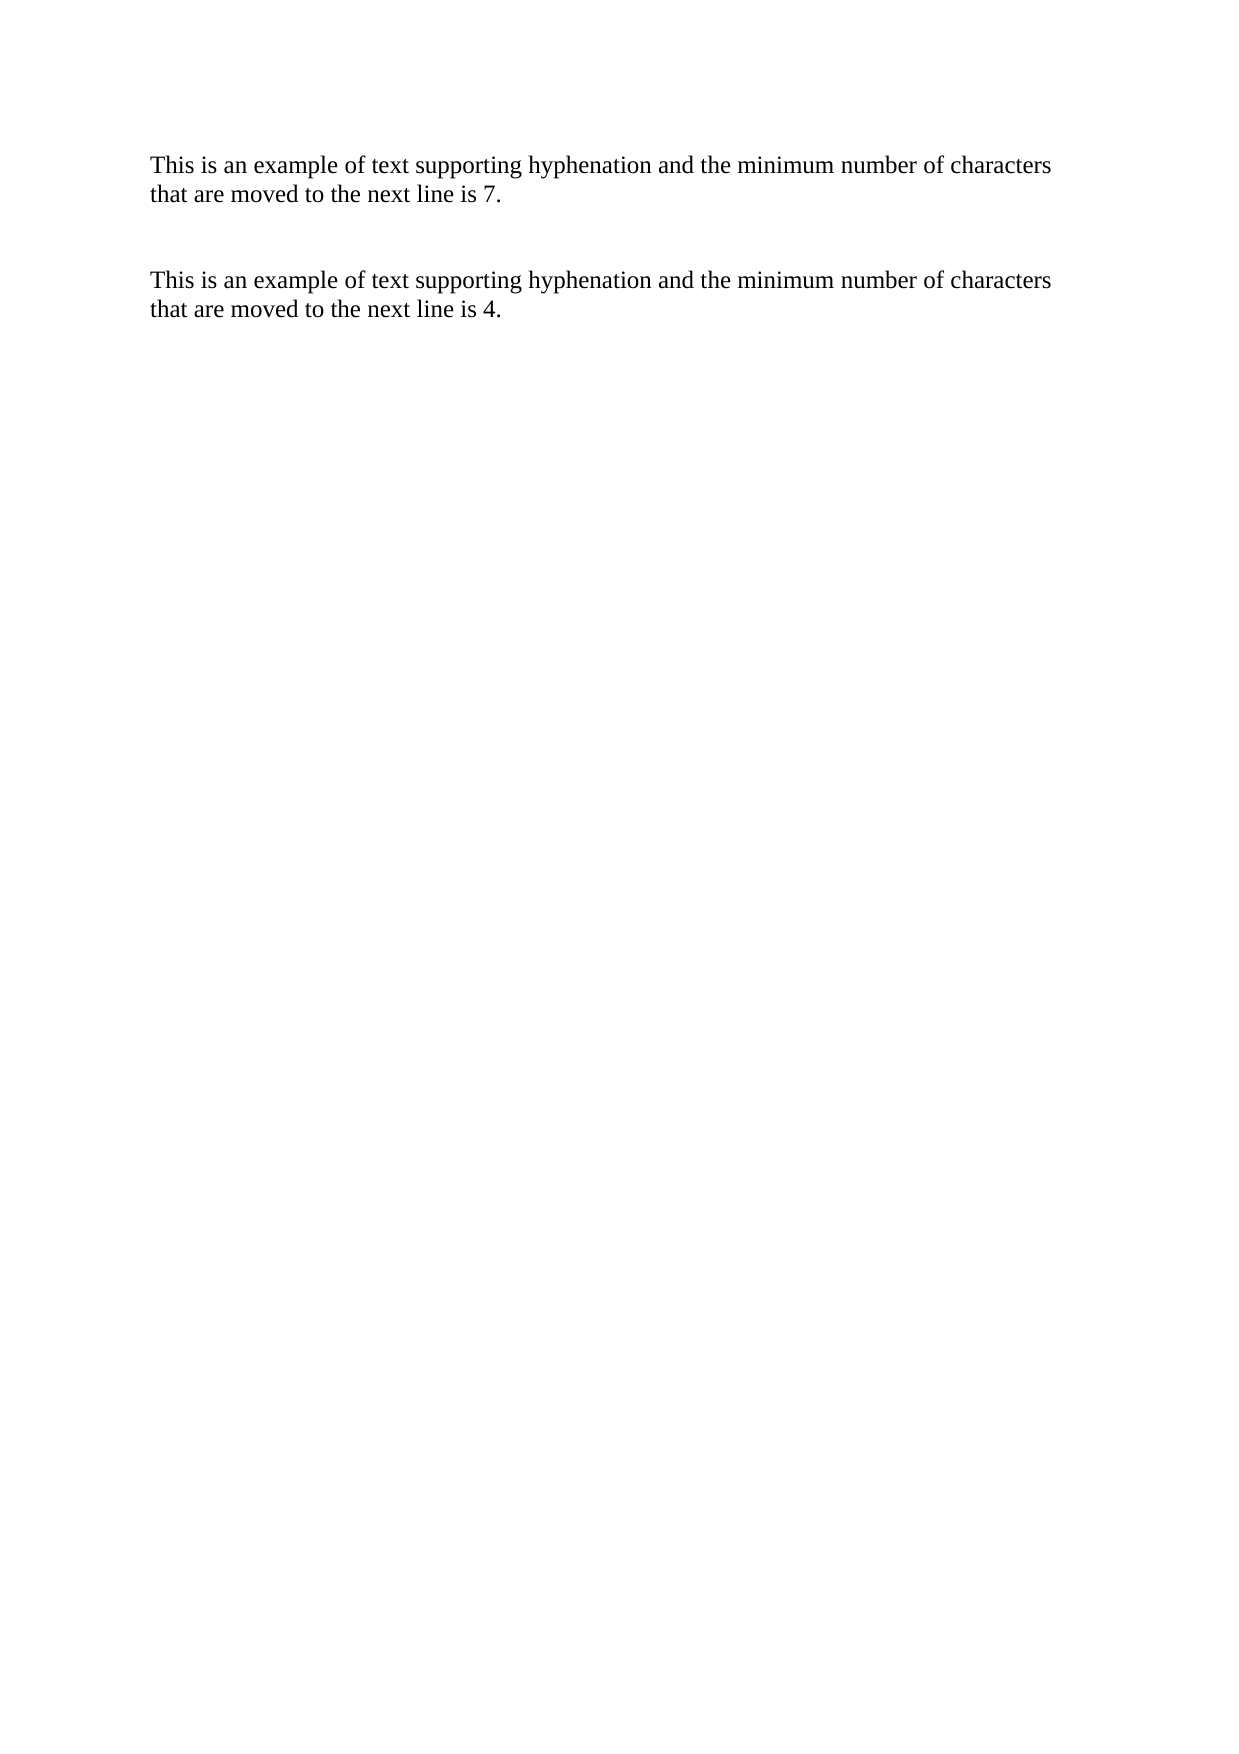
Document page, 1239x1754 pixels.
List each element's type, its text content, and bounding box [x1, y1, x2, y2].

text This is an example of text supporting hyphenation and the minimum number of characters that are moved to the next line is 4. [150, 265, 1089, 322]
text This is an example of text supporting hyphenation and the minimum number of characters that are moved to the next line is 7. [150, 150, 1089, 207]
